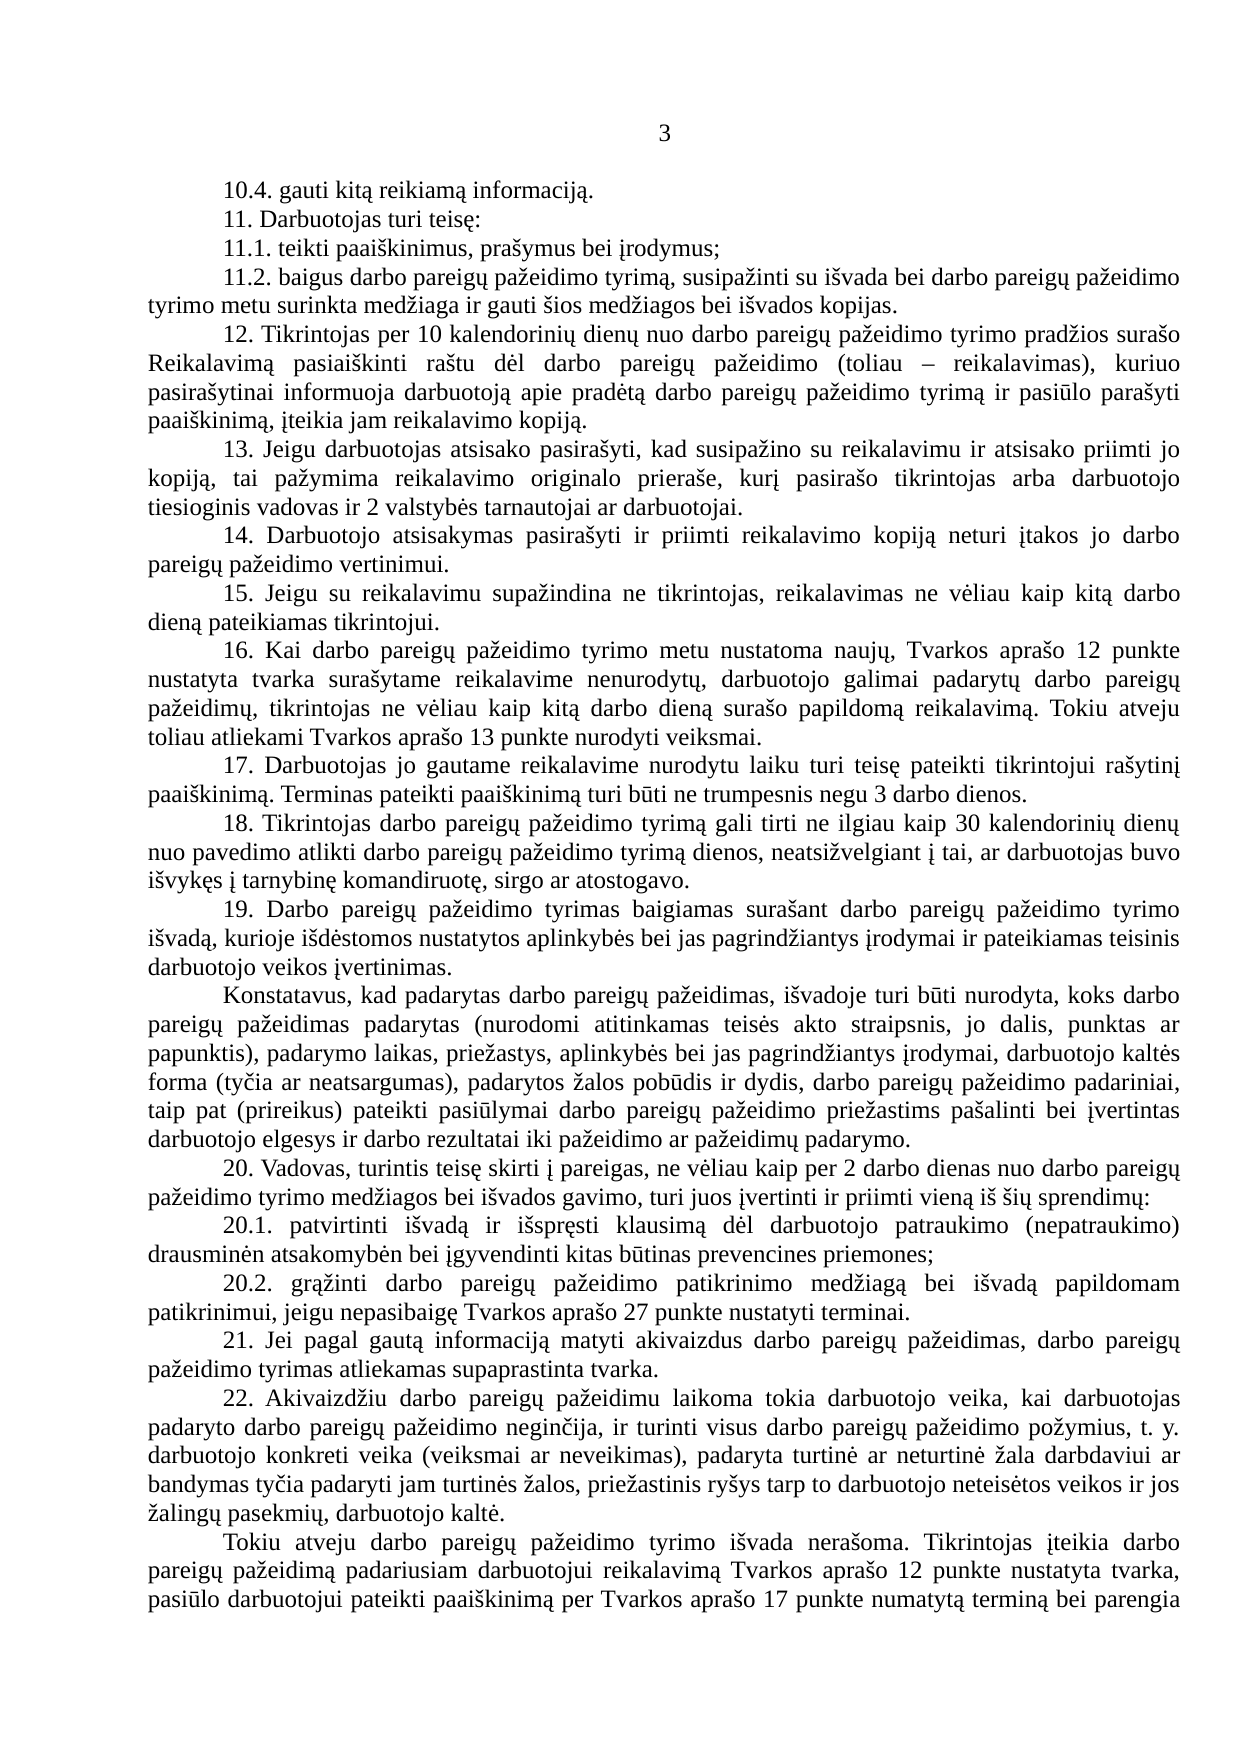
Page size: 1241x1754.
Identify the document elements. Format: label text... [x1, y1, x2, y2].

text 14. Darbuotojo atsisakymas pasirašyti ir priimti reikalavimo kopiją neturi įtakos jo darbo pareigų pažeidimo vertinimui. [148, 521, 1181, 578]
text 11.1. teikti paaiškinimus, prašymus bei įrodymus; [148, 233, 1181, 262]
text 10.4. gauti kitą reikiamą informaciją. [148, 176, 1181, 204]
text 20.2. grąžinti darbo pareigų pažeidimo patikrinimo medžiagą bei išvadą papildomam patikrinimui, jeigu nepasibaigę Tvarkos aprašo 27 punkte nustatyti terminai. [148, 1268, 1181, 1326]
text 18. Tikrintojas darbo pareigų pažeidimo tyrimą gali tirti ne ilgiau kaip 30 kalendorinių dienų nuo pavedimo atlikti darbo pareigų pažeidimo tyrimą dienos, neatsižvelgiant į tai, ar darbuotojas buvo išvykęs į tarnybinę komandiruotę, sirgo ar atostogavo. [148, 808, 1181, 894]
text Tokiu atveju darbo pareigų pažeidimo tyrimo išvada nerašoma. Tikrintojas įteikia darbo pareigų pažeidimą padariusiam darbuotojui reikalavimą Tvarkos aprašo 12 punkte nustatyta tvarka, pasiūlo darbuotojui pateikti paaiškinimą per Tvarkos aprašo 17 punkte numatytą terminą bei parengia [148, 1527, 1181, 1613]
text 13. Jeigu darbuotojas atsisako pasirašyti, kad susipažino su reikalavimu ir atsisako priimti jo kopiją, tai pažymima reikalavimo originalo prieraše, kurį pasirašo tikrintojas arba darbuotojo tiesioginis vadovas ir 2 valstybės tarnautojai ar darbuotojai. [148, 434, 1181, 521]
text 20. Vadovas, turintis teisę skirti į pareigas, ne vėliau kaip per 2 darbo dienas nuo darbo pareigų pažeidimo tyrimo medžiagos bei išvados gavimo, turi juos įvertinti ir priimti vieną iš šių sprendimų: [148, 1153, 1181, 1211]
text 20.1. patvirtinti išvadą ir išspręsti klausimą dėl darbuotojo patraukimo (nepatraukimo) drausminėn atsakomybėn bei įgyvendinti kitas būtinas prevencines priemones; [148, 1211, 1181, 1268]
text 17. Darbuotojas jo gautame reikalavime nurodytu laiku turi teisę pateikti tikrintojui rašytinį paaiškinimą. Terminas pateikti paaiškinimą turi būti ne trumpesnis negu 3 darbo dienos. [148, 751, 1181, 808]
text 22. Akivaizdžiu darbo pareigų pažeidimu laikoma tokia darbuotojo veika, kai darbuotojas padaryto darbo pareigų pažeidimo neginčija, ir turinti visus darbo pareigų pažeidimo požymius, t. y. darbuotojo konkreti veika (veiksmai ar neveikimas), padaryta turtinė ar neturtinė žala darbdaviui ar bandymas tyčia padaryti jam turtinės žalos, priežastinis ryšys tarp to darbuotojo neteisėtos veikos ir jos žalingų pasekmių, darbuotojo kaltė. [148, 1383, 1181, 1527]
text 15. Jeigu su reikalavimu supažindina ne tikrintojas, reikalavimas ne vėliau kaip kitą darbo dieną pateikiamas tikrintojui. [148, 578, 1181, 636]
text 21. Jei pagal gautą informaciją matyti akivaizdus darbo pareigų pažeidimas, darbo pareigų pažeidimo tyrimas atliekamas supaprastinta tvarka. [148, 1326, 1181, 1383]
text 11.2. baigus darbo pareigų pažeidimo tyrimą, susipažinti su išvada bei darbo pareigų pažeidimo tyrimo metu surinkta medžiaga ir gauti šios medžiagos bei išvados kopijas. [148, 262, 1181, 319]
text 12. Tikrintojas per 10 kalendorinių dienų nuo darbo pareigų pažeidimo tyrimo pradžios surašo Reikalavimą pasiaiškinti raštu dėl darbo pareigų pažeidimo (toliau – reikalavimas), kuriuo pasirašytinai informuoja darbuotoją apie pradėtą darbo pareigų pažeidimo tyrimą ir pasiūlo parašyti paaiškinimą, įteikia jam reikalavimo kopiją. [148, 319, 1181, 434]
text 19. Darbo pareigų pažeidimo tyrimas baigiamas surašant darbo pareigų pažeidimo tyrimo išvadą, kurioje išdėstomos nustatytos aplinkybės bei jas pagrindžiantys įrodymai ir pateikiamas teisinis darbuotojo veikos įvertinimas. [148, 894, 1181, 981]
text 16. Kai darbo pareigų pažeidimo tyrimo metu nustatoma naujų, Tvarkos aprašo 12 punkte nustatyta tvarka surašytame reikalavime nenurodytų, darbuotojo galimai padarytų darbo pareigų pažeidimų, tikrintojas ne vėliau kaip kitą darbo dieną surašo papildomą reikalavimą. Tokiu atveju toliau atliekami Tvarkos aprašo 13 punkte nurodyti veiksmai. [148, 636, 1181, 751]
text Konstatavus, kad padarytas darbo pareigų pažeidimas, išvadoje turi būti nurodyta, koks darbo pareigų pažeidimas padarytas (nurodomi atitinkamas teisės akto straipsnis, jo dalis, punktas ar papunktis), padarymo laikas, priežastys, aplinkybės bei jas pagrindžiantys įrodymai, darbuotojo kaltės forma (tyčia ar neatsargumas), padarytos žalos pobūdis ir dydis, darbo pareigų pažeidimo padariniai, taip pat (prireikus) pateikti pasiūlymai darbo pareigų pažeidimo priežastims pašalinti bei įvertintas darbuotojo elgesys ir darbo rezultatai iki pažeidimo ar pažeidimų padarymo. [148, 981, 1181, 1153]
text 11. Darbuotojas turi teisę: [148, 204, 1181, 233]
